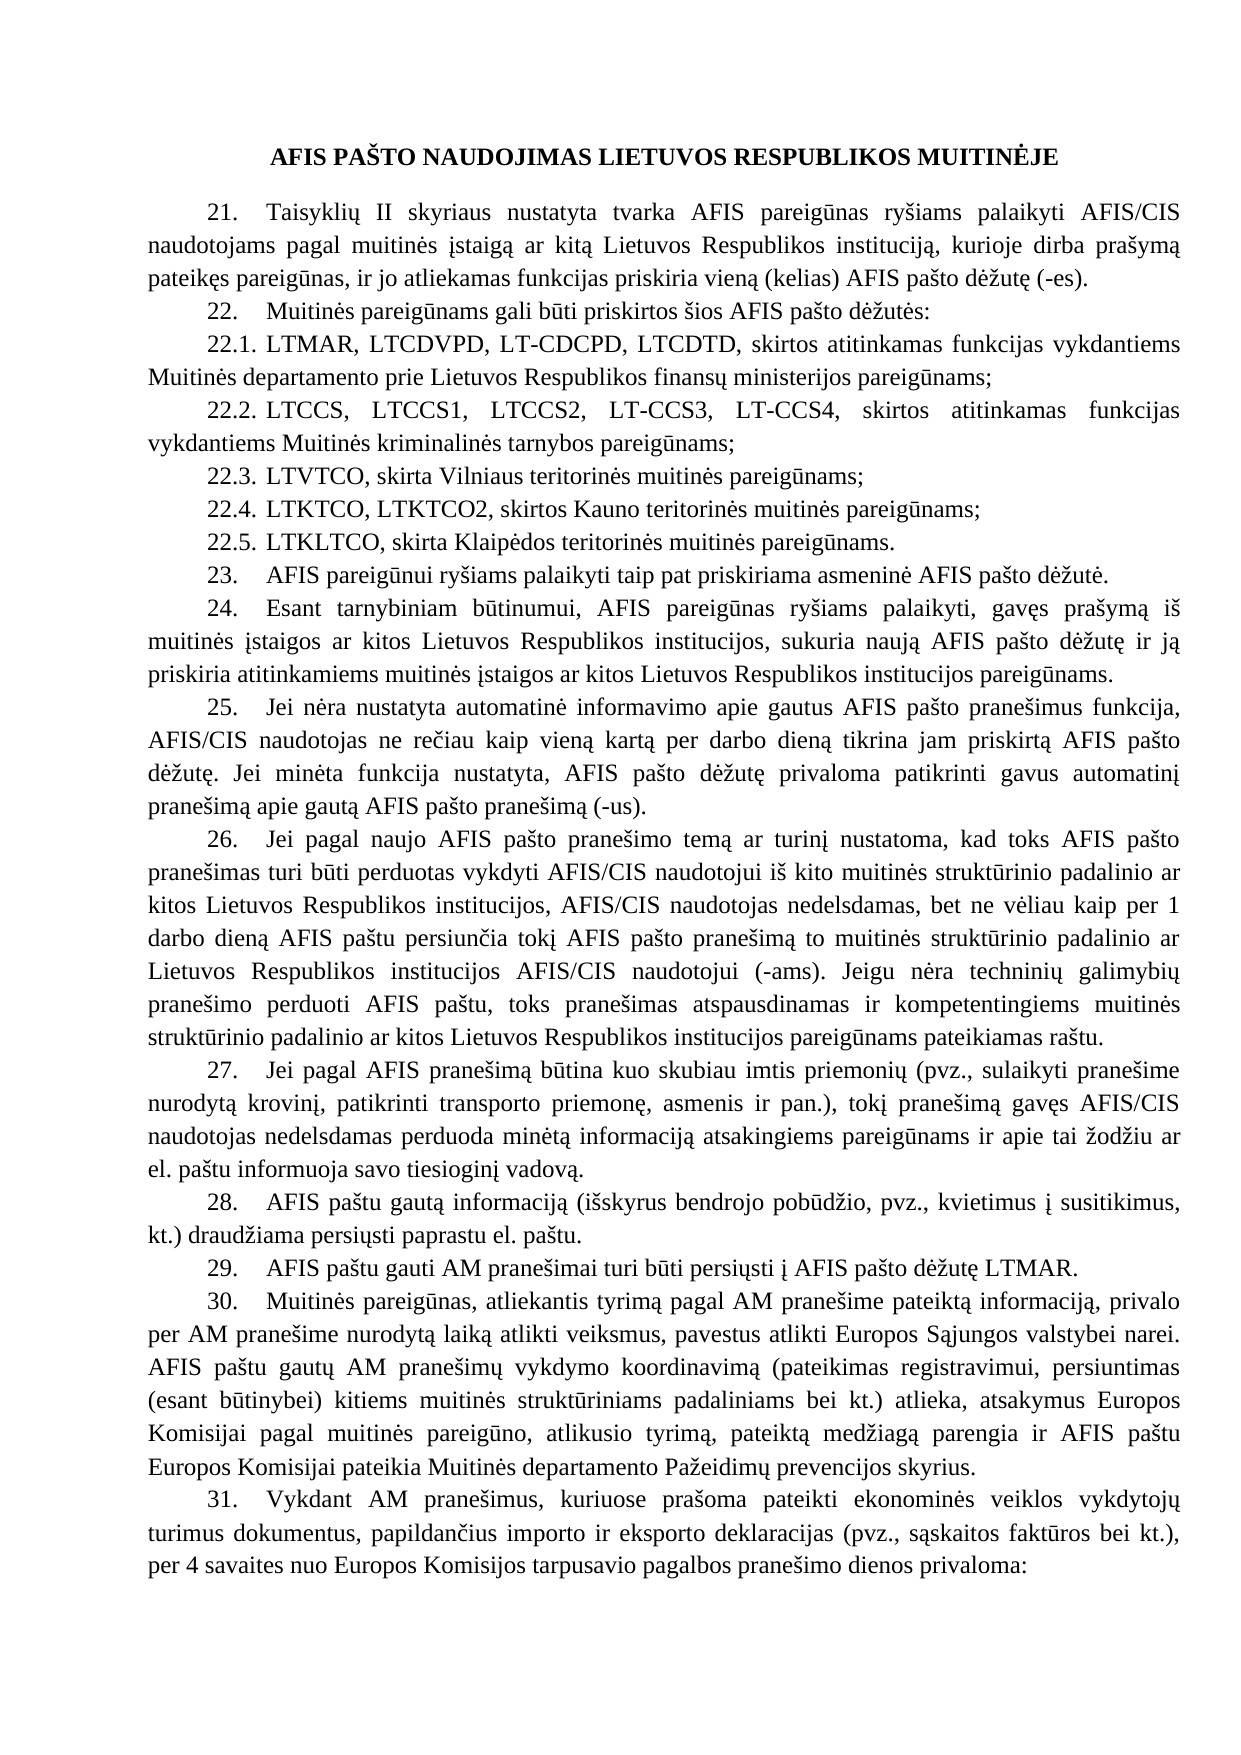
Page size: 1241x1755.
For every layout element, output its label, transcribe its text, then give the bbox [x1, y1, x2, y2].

text 29. AFIS paštu gauti AM pranešimai turi būti persiųsti į AFIS pašto dėžutę LTMAR. [148, 1253, 1181, 1282]
text 22.3. LTVTCO, skirta Vilniaus teritorinės muitinės pareigūnams; [148, 461, 1181, 490]
text 22.2. LTCCS, LTCCS1, LTCCS2, LT-CCS3, LT-CCS4, skirtos atitinkamas funkcijas vykdantiems Muitinės kriminalinės tarnybos pareigūnams; [148, 395, 1181, 457]
text 25. Jei nėra nustatyta automatinė informavimo apie gautus AFIS pašto pranešimus funkcija, AFIS/CIS naudotojas ne rečiau kaip vieną kartą per darbo dieną tikrina jam priskirtą AFIS pašto dėžutę. Jei minėta funkcija nustatyta, AFIS pašto dėžutę privaloma patikrinti gavus automatinį pranešimą apie gautą AFIS pašto pranešimą (-us). [148, 692, 1181, 820]
text 24. Esant tarnybiniam būtinumui, AFIS pareigūnas ryšiams palaikyti, gavęs prašymą iš muitinės įstaigos ar kitos Lietuvos Respublikos institucijos, sukuria naują AFIS pašto dėžutę ir ją priskiria atitinkamiems muitinės įstaigos ar kitos Lietuvos Respublikos institucijos pareigūnams. [148, 593, 1181, 688]
text 26. Jei pagal naujo AFIS pašto pranešimo temą ar turinį nustatoma, kad toks AFIS pašto pranešimas turi būti perduotas vykdyti AFIS/CIS naudotojui iš kito muitinės struktūrinio padalinio ar kitos Lietuvos Respublikos institucijos, AFIS/CIS naudotojas nedelsdamas, bet ne vėliau kaip per 1 darbo dieną AFIS paštu persiunčia tokį AFIS pašto pranešimą to muitinės struktūrinio padalinio ar Lietuvos Respublikos institucijos AFIS/CIS naudotojui (-ams). Jeigu nėra techninių galimybių pranešimo perduoti AFIS paštu, toks pranešimas atspausdinamas ir kompetentingiems muitinės struktūrinio padalinio ar kitos Lietuvos Respublikos institucijos pareigūnams pateikiamas raštu. [148, 824, 1181, 1051]
text 28. AFIS paštu gautą informaciją (išskyrus bendrojo pobūdžio, pvz., kvietimus į susitikimus, kt.) draudžiama persiųsti paprastu el. paštu. [148, 1187, 1181, 1249]
text AFIS PAŠTO NAUDOJIMAS LIETUVOS RESPUBLIKOS MUITINĖJE [148, 142, 1181, 171]
text 22.5. LTKLTCO, skirta Klaipėdos teritorinės muitinės pareigūnams. [148, 527, 1181, 556]
text 30. Muitinės pareigūnas, atliekantis tyrimą pagal AM pranešime pateiktą informaciją, privalo per AM pranešime nurodytą laiką atlikti veiksmus, pavestus atlikti Europos Sąjungos valstybei narei. AFIS paštu gautų AM pranešimų vykdymo koordinavimą (pateikimas registravimui, persiuntimas (esant būtinybei) kitiems muitinės struktūriniams padaliniams bei kt.) atlieka, atsakymus Europos Komisijai pagal muitinės pareigūno, atlikusio tyrimą, pateiktą medžiagą parengia ir AFIS paštu Europos Komisijai pateikia Muitinės departamento Pažeidimų prevencijos skyrius. [148, 1286, 1181, 1480]
text 21. Taisyklių II skyriaus nustatyta tvarka AFIS pareigūnas ryšiams palaikyti AFIS/CIS naudotojams pagal muitinės įstaigą ar kitą Lietuvos Respublikos instituciją, kurioje dirba prašymą pateikęs pareigūnas, ir jo atliekamas funkcijas priskiria vieną (kelias) AFIS pašto dėžutę (-es). [148, 197, 1181, 292]
text 22.1. LTMAR, LTCDVPD, LT-CDCPD, LTCDTD, skirtos atitinkamas funkcijas vykdantiems Muitinės departamento prie Lietuvos Respublikos finansų ministerijos pareigūnams; [148, 329, 1181, 391]
text 31. Vykdant AM pranešimus, kuriuose prašoma pateikti ekonominės veiklos vykdytojų turimus dokumentus, papildančius importo ir eksporto deklaracijas (pvz., sąskaitos faktūros bei kt.), per 4 savaites nuo Europos Komisijos tarpusavio pagalbos pranešimo dienos privaloma: [148, 1484, 1181, 1579]
text 27. Jei pagal AFIS pranešimą būtina kuo skubiau imtis priemonių (pvz., sulaikyti pranešime nurodytą krovinį, patikrinti transporto priemonę, asmenis ir pan.), tokį pranešimą gavęs AFIS/CIS naudotojas nedelsdamas perduoda minėtą informaciją atsakingiems pareigūnams ir apie tai žodžiu ar el. paštu informuoja savo tiesioginį vadovą. [148, 1055, 1181, 1183]
text 23. AFIS pareigūnui ryšiams palaikyti taip pat priskiriama asmeninė AFIS pašto dėžutė. [148, 560, 1181, 589]
text 22. Muitinės pareigūnams gali būti priskirtos šios AFIS pašto dėžutės: [148, 296, 1181, 324]
text 22.4. LTKTCO, LTKTCO2, skirtos Kauno teritorinės muitinės pareigūnams; [148, 494, 1181, 523]
